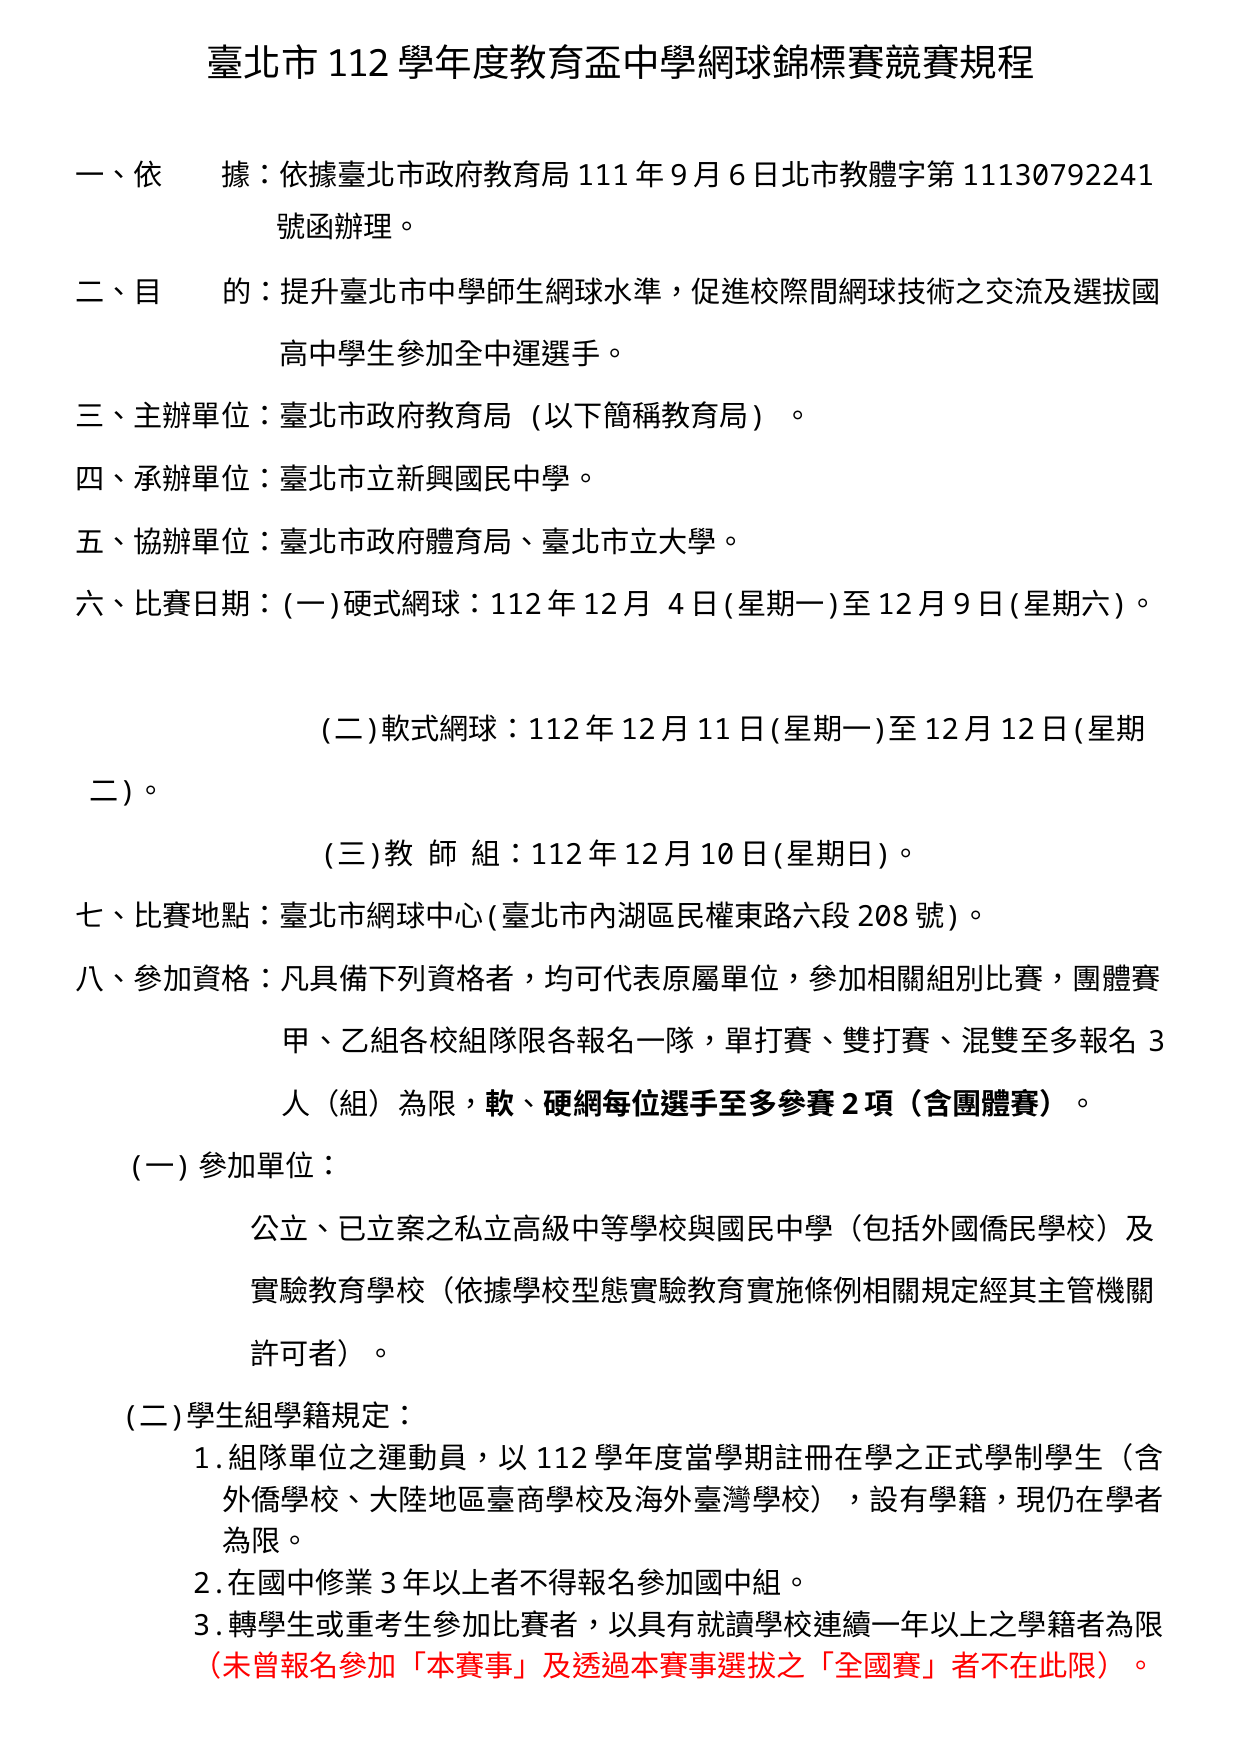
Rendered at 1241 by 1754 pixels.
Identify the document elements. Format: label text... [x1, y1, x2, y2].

text 號函辦理。 [276, 196, 1165, 248]
text 八、參加資格：凡具備下列資格者，均可代表原屬單位，參加相關組別比賽，團體賽甲、乙組各校組隊限各報名一隊，單打賽、雙打賽、混雙至多報名3人（組）為限，軟、硬網每位選手至多參賽2項（含團體賽）。 [75, 935, 1165, 1123]
text 實驗教育學校（依據學校型態實驗教育實施條例相關規定經其主管機關 [75, 1248, 1165, 1310]
text 許可者）。 [75, 1310, 1165, 1373]
text 七、比賽地點：臺北市網球中心(臺北市內湖區民權東路六段208號)。 [75, 873, 1165, 935]
text 四、承辦單位：臺北市立新興國民中學。 [75, 435, 1165, 498]
text 臺北市112學年度教育盃中學網球錦標賽競賽規程 [75, 18, 1165, 81]
text 五、協辦單位：臺北市政府體育局、臺北市立大學。 [75, 498, 1165, 560]
text (一) 參加單位： [75, 1123, 1165, 1185]
text (三)教 師 組：112年12月10日(星期日)。 [75, 810, 1165, 873]
text 一、依 據：依據臺北市政府教育局111年9月6日北市教體字第11130792241 [75, 143, 1165, 196]
text 六、比賽日期：(一)硬式網球：112年12月 4日(星期一)至12月9日(星期六)。 (二)軟式網球：112年12月11日(星期一)至12月12日(星期二)。 [75, 560, 1165, 810]
text 公立、已立案之私立高級中等學校與國民中學（包括外國僑民學校）及 [75, 1185, 1165, 1248]
text 2.在國中修業3年以上者不得報名參加國中組。 [193, 1560, 1165, 1602]
text 1.組隊單位之運動員，以112學年度當學期註冊在學之正式學制學生（含外僑學校、大陸地區臺商學校及海外臺灣學校），設有學籍，現仍在學者為限。 [193, 1435, 1165, 1560]
text (二)學生組學籍規定： [107, 1373, 1165, 1435]
text 三、主辦單位：臺北市政府教育局 (以下簡稱教育局) 。 [75, 373, 1165, 435]
text 3.轉學生或重考生參加比賽者，以具有就讀學校連續一年以上之學籍者為限（未曾報名參加「本賽事」及透過本賽事選拔之「全國賽」者不在此限）。 [193, 1602, 1165, 1685]
text 二、目 的：提升臺北市中學師生網球水準，促進校際間網球技術之交流及選拔國高中學生參加全中運選手。 [75, 248, 1165, 373]
